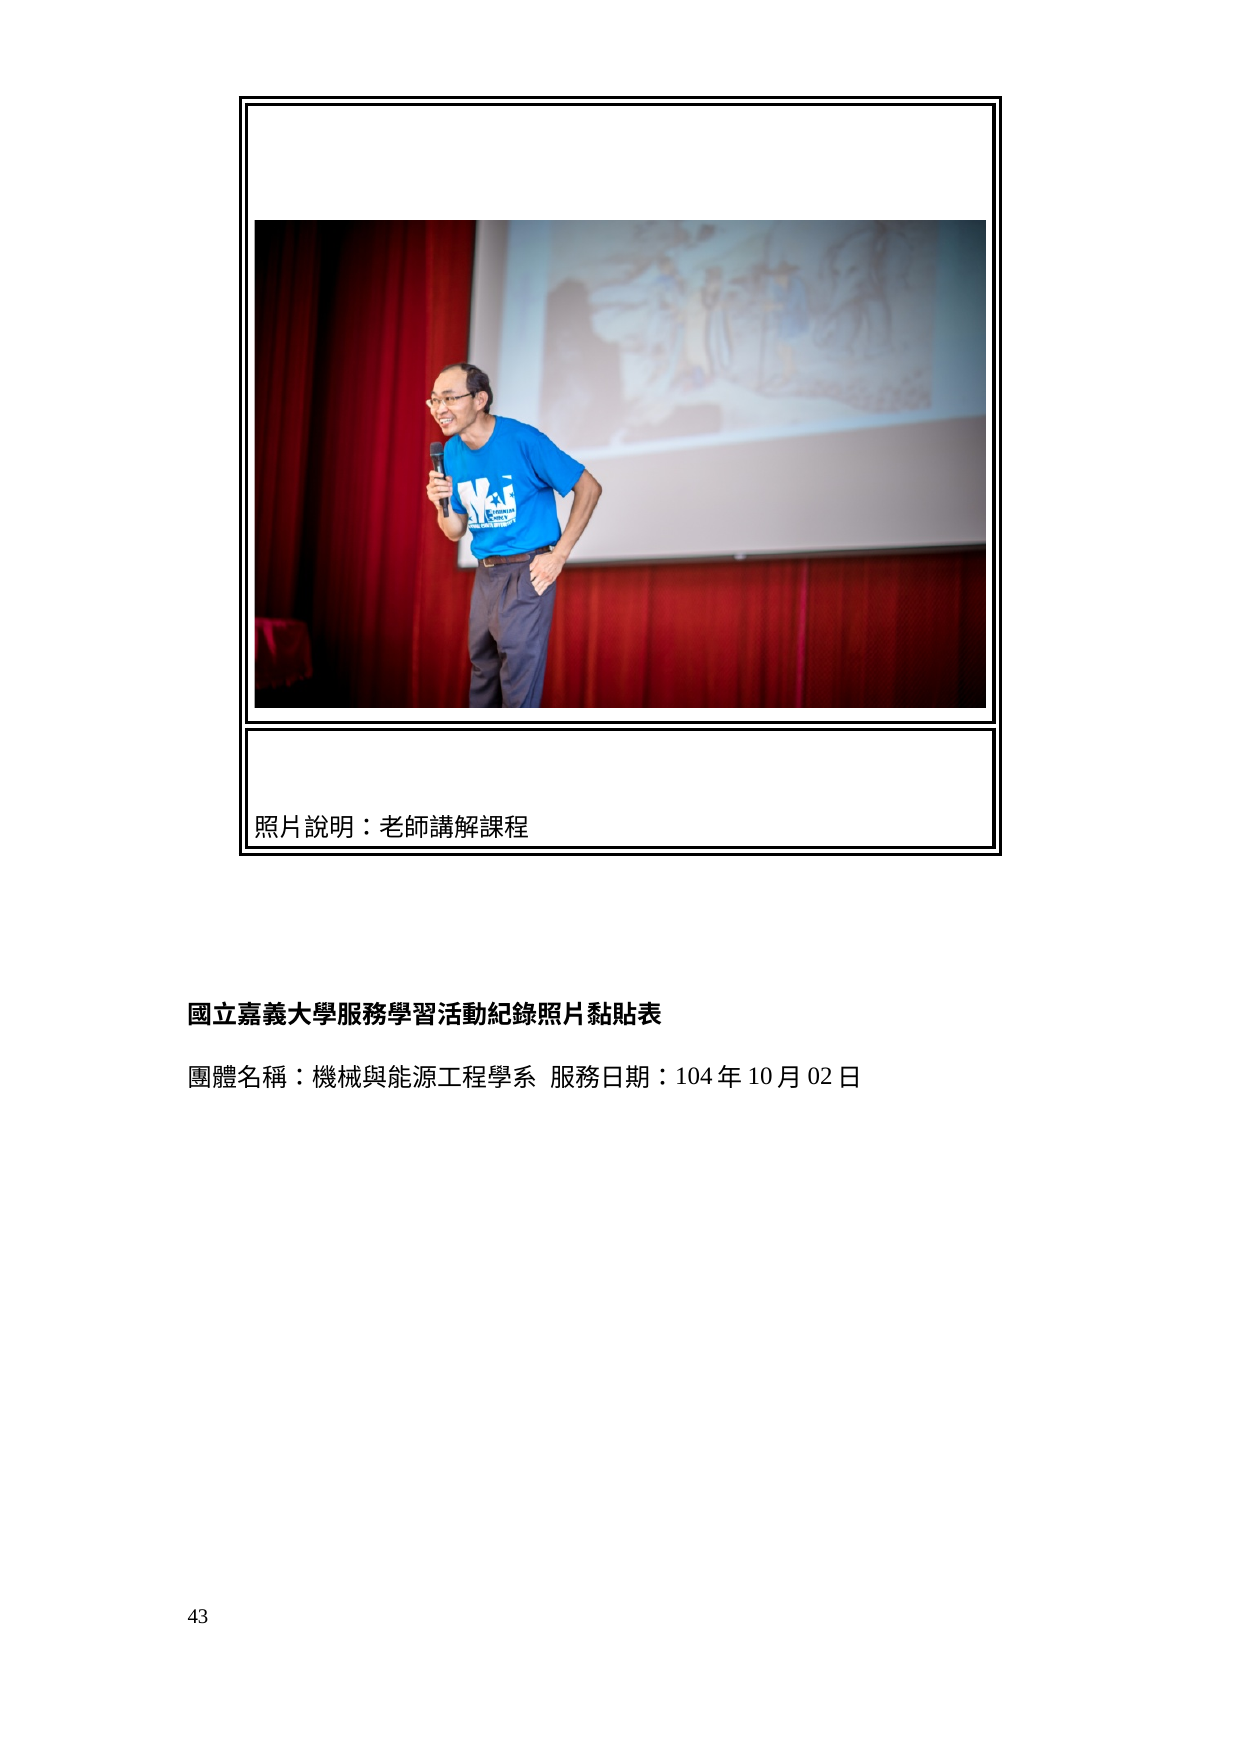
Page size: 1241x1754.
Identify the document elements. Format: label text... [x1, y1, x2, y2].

table_cell [248, 106, 992, 721]
text 國立嘉義大學服務學習活動紀錄照片黏貼表 [187, 971, 1053, 1034]
table_cell [243, 99, 997, 721]
table_cell 照片說明：老師講解課程 [243, 721, 997, 846]
text 團體名稱：機械與能源工程學系 服務日期：104年10月02日 [187, 1034, 1053, 1096]
